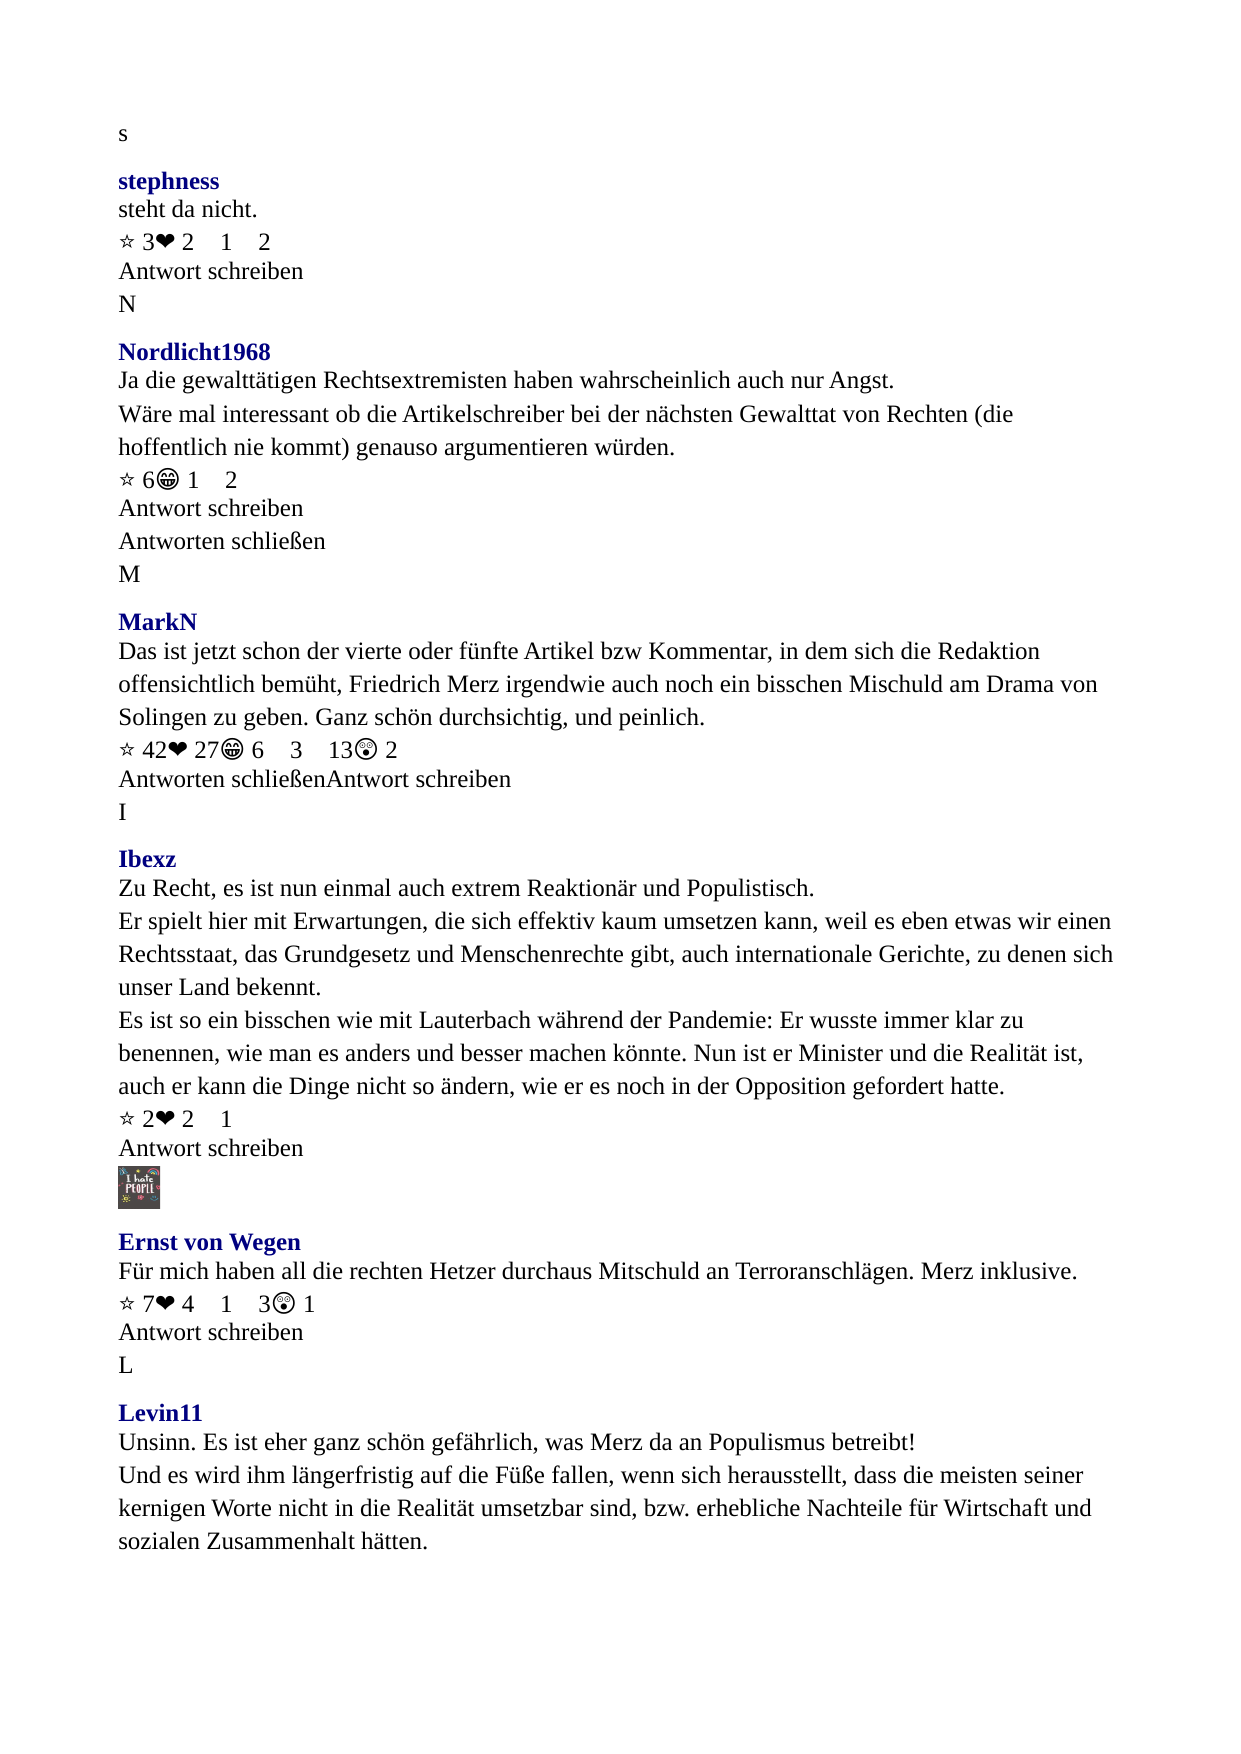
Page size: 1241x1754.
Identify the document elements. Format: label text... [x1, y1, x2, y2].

subtitle Nordlicht1968 [118, 337, 1122, 366]
text Und es wird ihm längerfristig auf die Füße fallen, wenn sich herausstellt, dass die meisten seiner kernigen Worte nicht in die Realität umsetzbar sind, bzw. erhebliche Nachteile für Wirtschaft und sozialen Zusammenhalt hätten. [118, 1460, 1122, 1555]
subtitle Levin11 [118, 1398, 1122, 1427]
subtitle Ernst von Wegen [118, 1227, 1122, 1256]
subtitle Ibexz [118, 844, 1122, 873]
text s [118, 118, 1122, 147]
text ⭐️ 2❤️ 2🤨 1 [118, 1104, 1122, 1133]
text Er spielt hier mit Erwartungen, die sich effektiv kaum umsetzen kann, weil es eben etwas wir einen Rechtsstaat, das Grundgesetz und Menschenrechte gibt, auch internationale Gerichte, zu denen sich unser Land bekennt. [118, 906, 1122, 1001]
text Antworten schließenAntwort schreiben [118, 764, 1122, 792]
text L [118, 1351, 1122, 1379]
text Antwort schreiben [118, 493, 1122, 522]
text Antworten schließen [118, 526, 1122, 555]
text ⭐️ 3❤️ 2🙁 1🤨 2 [118, 227, 1122, 256]
text Ja die gewalttätigen Rechtsextremisten haben wahrscheinlich auch nur Angst. [118, 366, 1122, 394]
text Es ist so ein bisschen wie mit Lauterbach während der Pandemie: Er wusste immer klar zu benennen, wie man es anders und besser machen könnte. Nun ist er Minister und die Realität ist, auch er kann die Dinge nicht so ändern, wie er es noch in der Opposition gefordert hatte. [118, 1005, 1122, 1100]
text M [118, 559, 1122, 588]
text ⭐️ 7❤️ 4🙁 1🤨 3😲 1 [118, 1289, 1122, 1317]
subtitle MarkN [118, 607, 1122, 636]
text ⭐️ 6😁 1🤨 2 [118, 465, 1122, 493]
text Für mich haben all die rechten Hetzer durchaus Mitschuld an Terroranschlägen. Merz inklusive. [118, 1256, 1122, 1284]
text Antwort schreiben [118, 1317, 1122, 1346]
subtitle stephness [118, 166, 1122, 194]
text ⭐️ 42❤️ 27😁 6🙁 3🤨 13😲 2 [118, 735, 1122, 764]
text Wäre mal interessant ob die Artikelschreiber bei der nächsten Gewalttat von Rechten (die hoffentlich nie kommt) genauso argumentieren würden. [118, 399, 1122, 460]
text Unsinn. Es ist eher ganz schön gefährlich, was Merz da an Populismus betreibt! [118, 1427, 1122, 1456]
text N [118, 289, 1122, 318]
text Das ist jetzt schon der vierte oder fünfte Artikel bzw Kommentar, in dem sich die Redaktion offensichtlich bemüht, Friedrich Merz irgendwie auch noch ein bisschen Mischuld am Drama von Solingen zu geben. Ganz schön durchsichtig, und peinlich. [118, 636, 1122, 731]
picture [118, 1166, 161, 1209]
text steht da nicht. [118, 194, 1122, 223]
text I [118, 797, 1122, 825]
text Zu Recht, es ist nun einmal auch extrem Reaktionär und Populistisch. [118, 873, 1122, 902]
text Antwort schreiben [118, 1133, 1122, 1162]
text Antwort schreiben [118, 256, 1122, 285]
